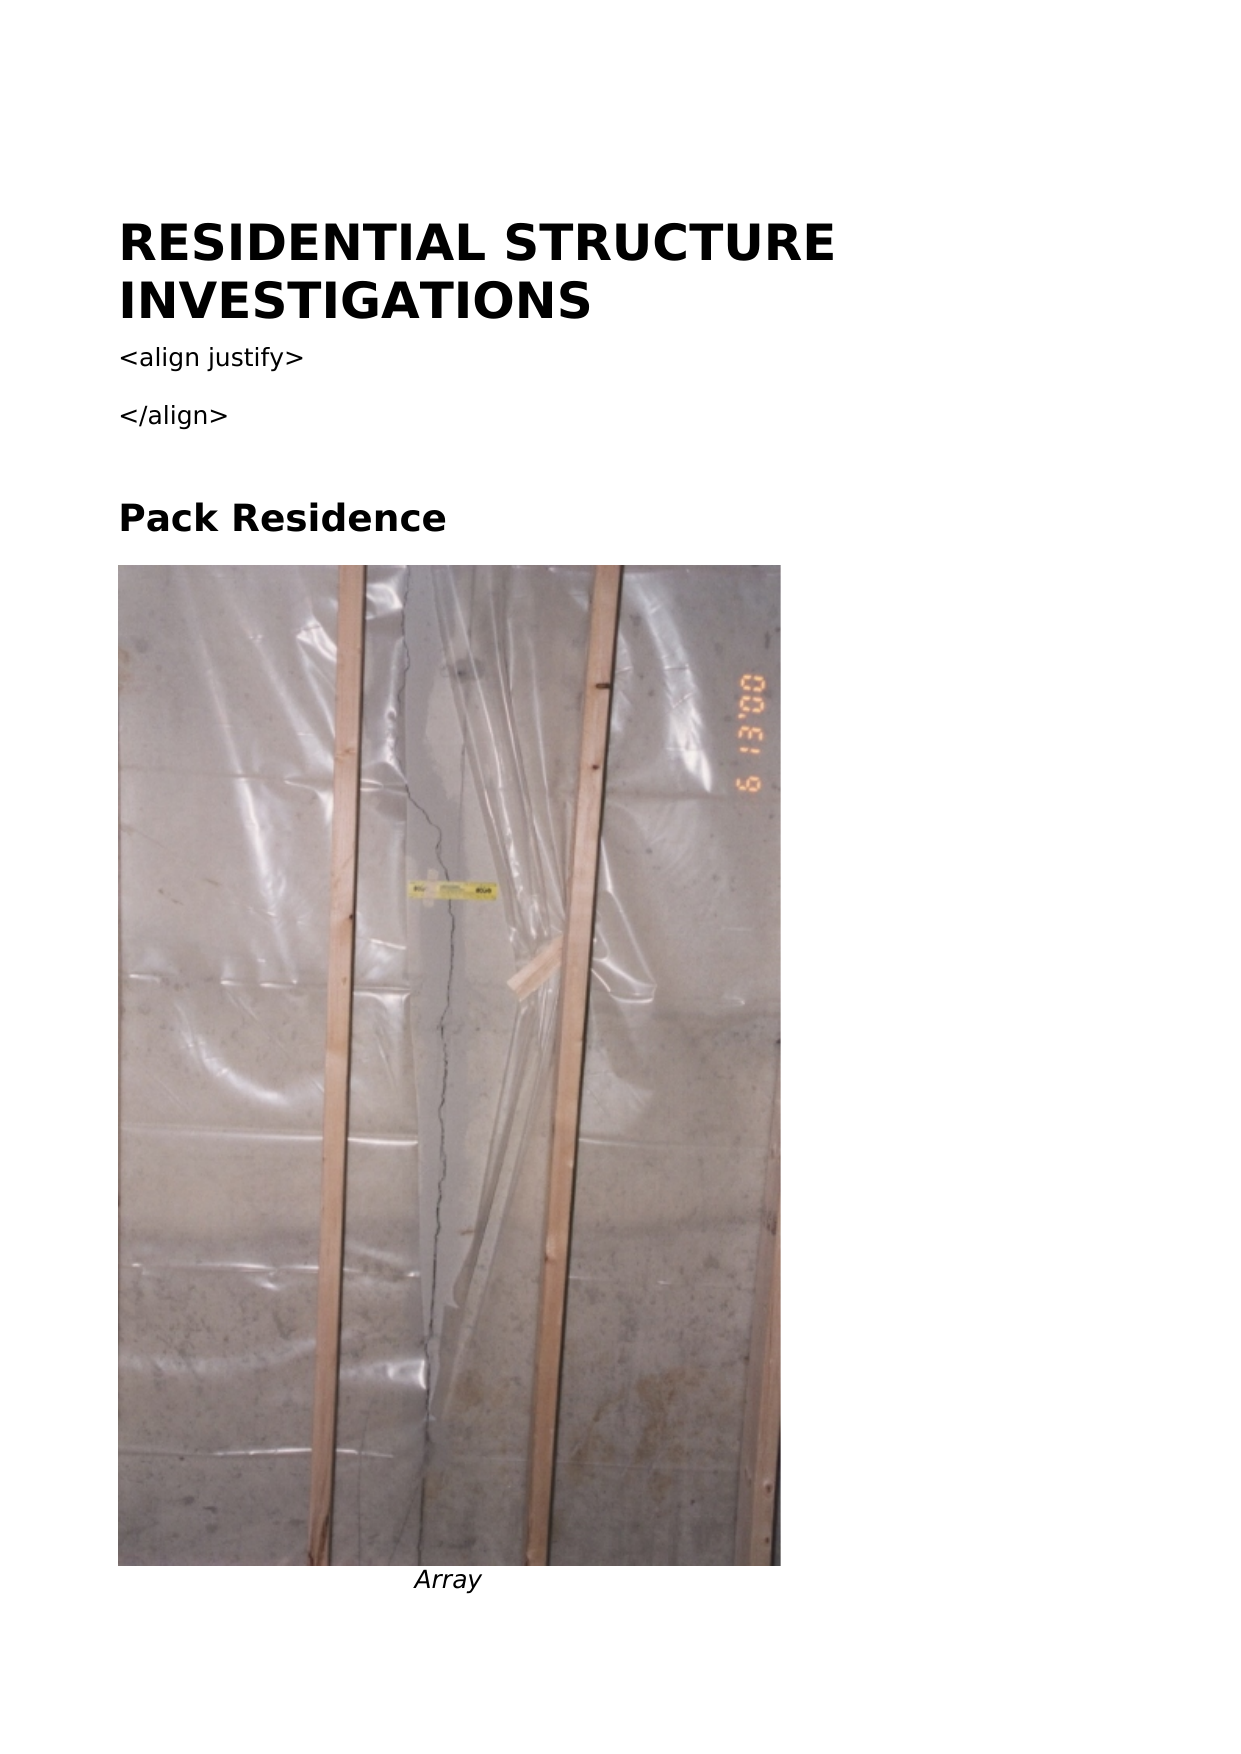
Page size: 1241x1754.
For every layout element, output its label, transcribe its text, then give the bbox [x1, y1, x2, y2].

text Array [118, 1566, 781, 1595]
picture [118, 565, 781, 1566]
subtitle RESIDENTIAL STRUCTURE INVESTIGATIONS [118, 214, 1122, 330]
text <align justify> </align> [118, 343, 1122, 459]
subtitle Pack Residence [118, 497, 1122, 541]
